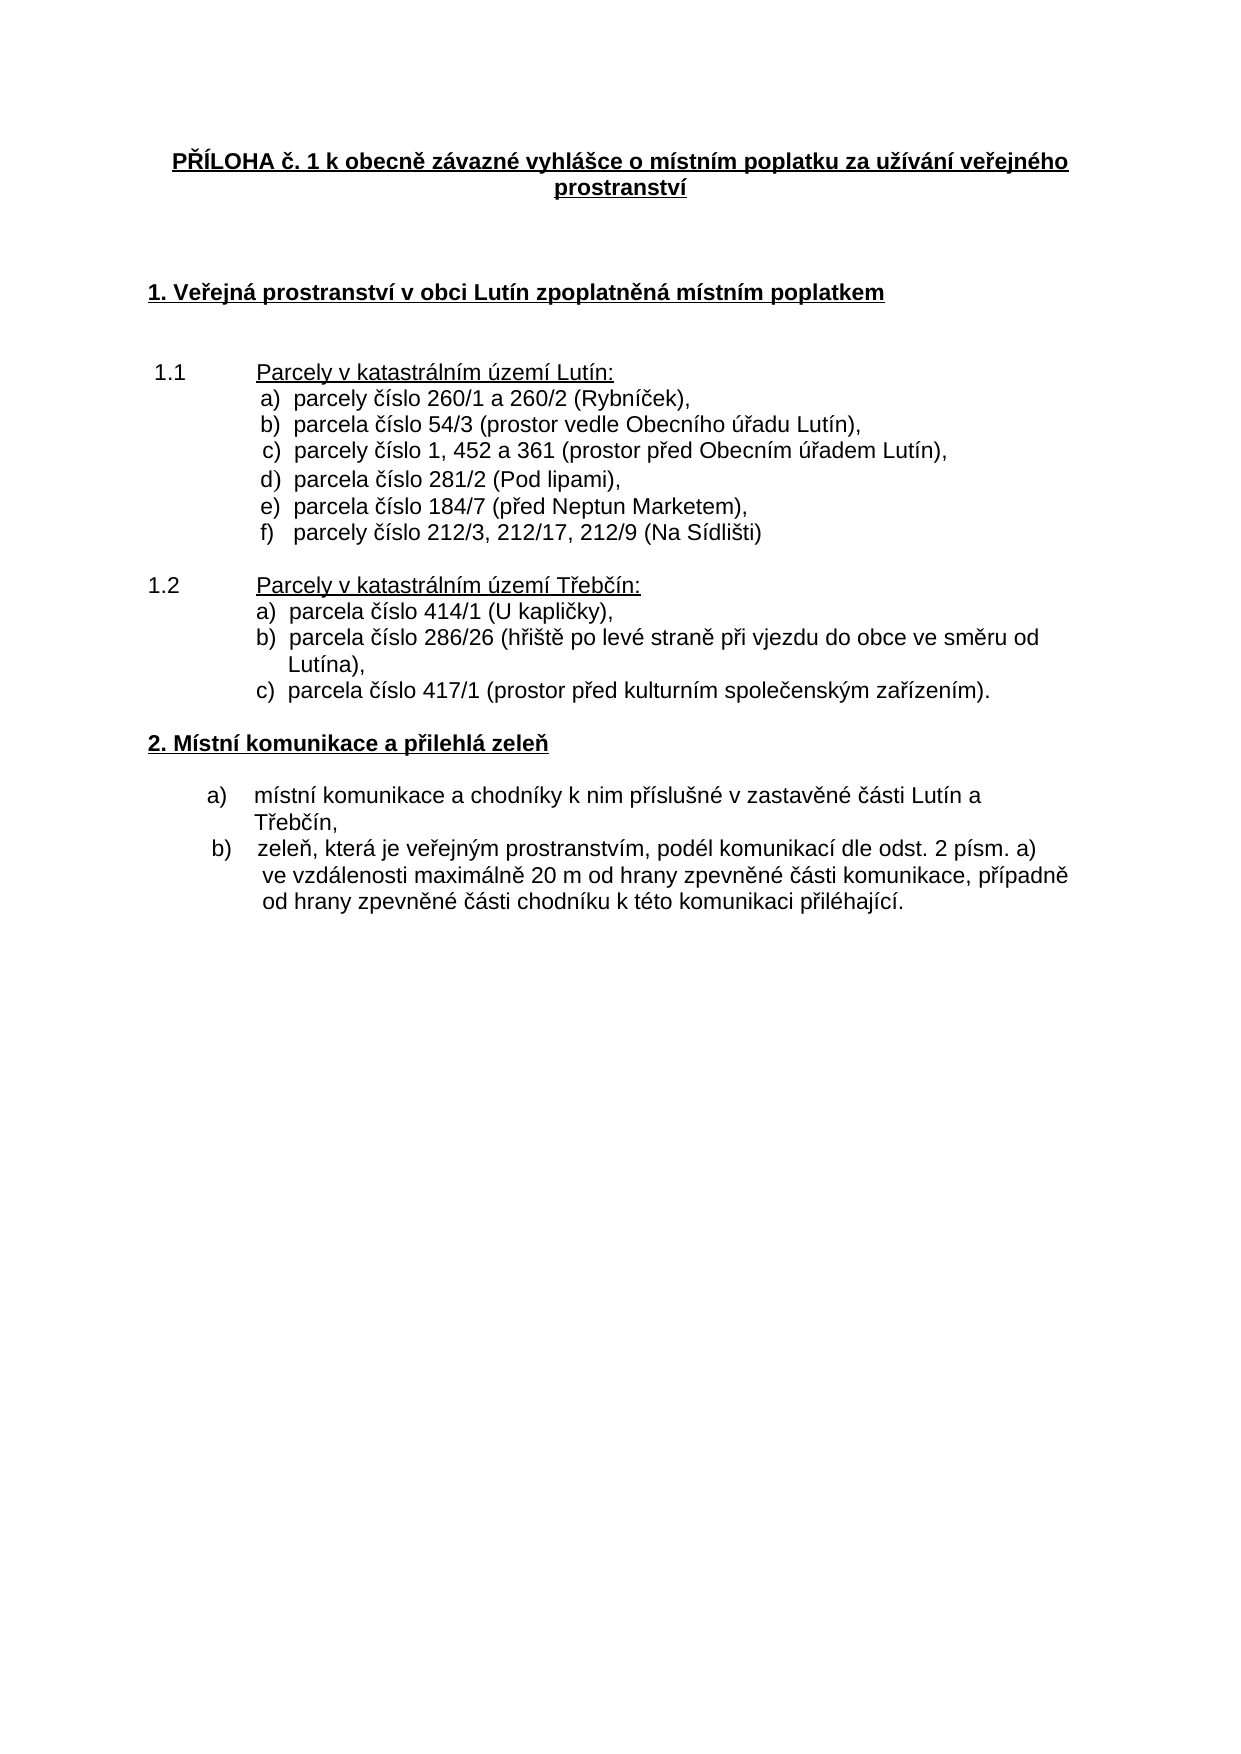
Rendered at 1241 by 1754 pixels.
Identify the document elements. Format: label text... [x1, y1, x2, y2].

text b) parcela číslo 54/3 (prostor vedle Obecního úřadu Lutín), [148, 411, 1093, 437]
text c) parcela číslo 417/1 (prostor před kulturním společenským zařízením). [148, 677, 1093, 703]
text a) parcela číslo 414/1 (U kapličky), [148, 598, 1093, 624]
text f) parcely číslo 212/3, 212/17, 212/9 (Na Sídlišti) [148, 519, 1093, 545]
list místní komunikace a chodníky k nim příslušné v zastavěné části Lutín a [207, 782, 1093, 809]
text e) parcela číslo 184/7 (před Neptun Marketem), [148, 493, 1093, 519]
text c) parcely číslo 1, 452 a 361 (prostor před Obecním úřadem Lutín), [148, 437, 1093, 464]
text d) parcela číslo 281/2 (Pod lipami), [148, 464, 1093, 493]
text 1.1 Parcely v katastrálním území Lutín: [148, 358, 1093, 385]
text Třebčín, [254, 809, 1093, 835]
text b) parcela číslo 286/26 (hřiště po levé straně při vjezdu do obce ve směru od [148, 624, 1093, 651]
text a) parcely číslo 260/1 a 260/2 (Rybníček), [148, 385, 1093, 411]
text 2. Místní komunikace a přilehlá zeleň [148, 730, 1093, 756]
text od hrany zpevněné části chodníku k této komunikaci přiléhající. [148, 888, 1093, 914]
text b) zeleň, která je veřejným prostranstvím, podél komunikací dle odst. 2 písm. a) ve vzdálenosti maximálně 20 m od hrany zpevněné části komunikace, případně [148, 835, 1093, 888]
text Lutína), [148, 651, 1093, 677]
text PŘÍLOHA č. 1 k obecně závazné vyhlášce o místním poplatku za užívání veřejného prostranství [148, 148, 1093, 200]
text 1.2 Parcely v katastrálním území Třebčín: [148, 572, 1093, 598]
text 1. Veřejná prostranství v obci Lutín zpoplatněná místním poplatkem [148, 279, 1093, 306]
